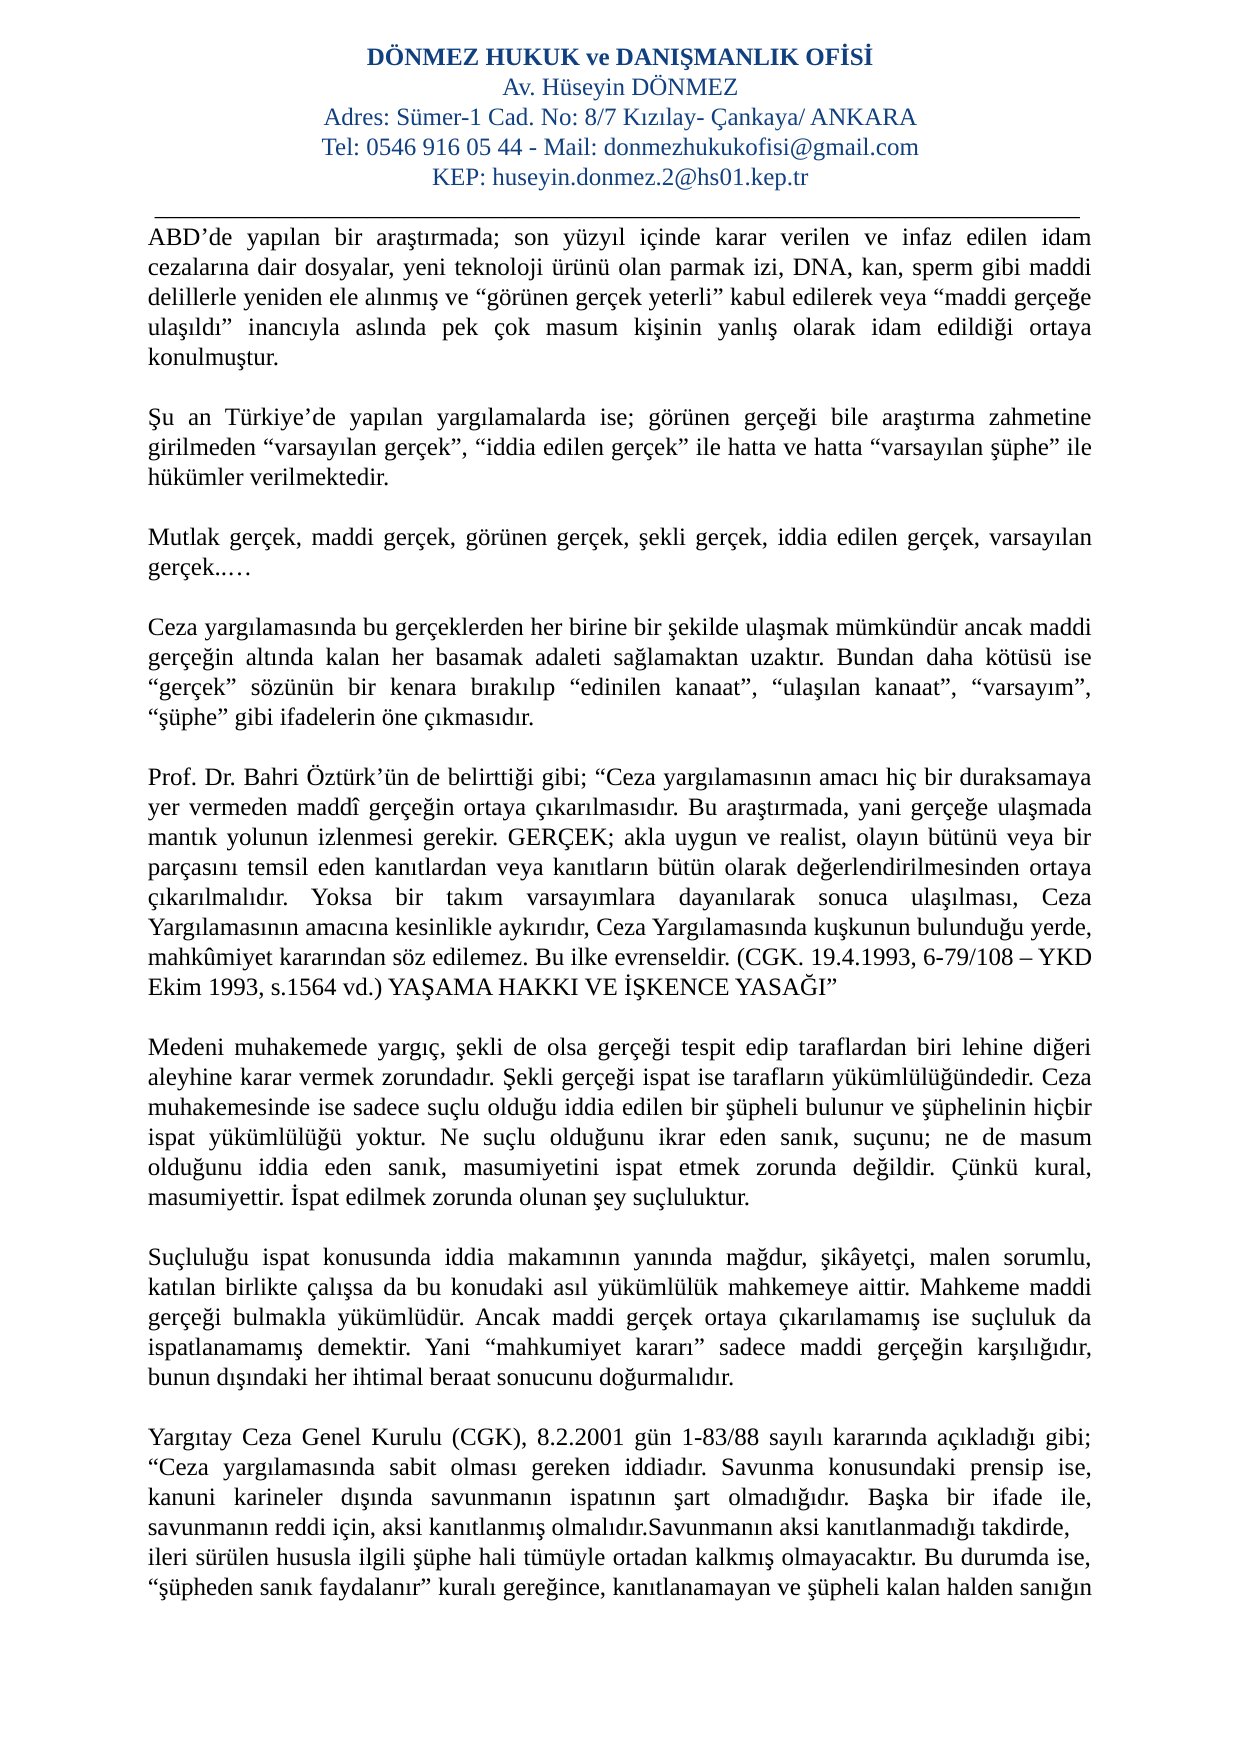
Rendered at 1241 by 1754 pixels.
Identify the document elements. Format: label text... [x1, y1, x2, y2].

text Yargıtay Ceza Genel Kurulu (CGK), 8.2.2001 gün 1-83/88 sayılı kararında açıkladığı gibi; “Ceza yargılamasında sabit olması gereken iddiadır. Savunma konusundaki prensip ise, kanuni karineler dışında savunmanın ispatının şart olmadığıdır. Başka bir ifade ile, savunmanın reddi için, aksi kanıtlanmış olmalıdır.Savunmanın aksi kanıtlanmadığı takdirde, [148, 1422, 1093, 1542]
text Mutlak gerçek, maddi gerçek, görünen gerçek, şekli gerçek, iddia edilen gerçek, varsayılan gerçek..… [148, 522, 1093, 582]
text ABD’de yapılan bir araştırmada; son yüzyıl içinde karar verilen ve infaz edilen idam cezalarına dair dosyalar, yeni teknoloji ürünü olan parmak izi, DNA, kan, sperm gibi maddi delillerle yeniden ele alınmış ve “görünen gerçek yeterli” kabul edilerek veya “maddi gerçeğe ulaşıldı” inancıyla aslında pek çok masum kişinin yanlış olarak idam edildiği ortaya konulmuştur. [148, 222, 1093, 372]
text Suçluluğu ispat konusunda iddia makamının yanında mağdur, şikâyetçi, malen sorumlu, katılan birlikte çalışsa da bu konudaki asıl yükümlülük mahkemeye aittir. Mahkeme maddi gerçeği bulmakla yükümlüdür. Ancak maddi gerçek ortaya çıkarılamamış ise suçluluk da ispatlanamamış demektir. Yani “mahkumiyet kararı” sadece maddi gerçeğin karşılığıdır, bunun dışındaki her ihtimal beraat sonucunu doğurmalıdır. [148, 1242, 1093, 1392]
text ileri sürülen hususla ilgili şüphe hali tümüyle ortadan kalkmış olmayacaktır. Bu durumda ise, “şüpheden sanık faydalanır” kuralı gereğince, kanıtlanamayan ve şüpheli kalan halden sanığın [148, 1542, 1093, 1602]
text Medeni muhakemede yargıç, şekli de olsa gerçeği tespit edip taraflardan biri lehine diğeri aleyhine karar vermek zorundadır. Şekli gerçeği ispat ise tarafların yükümlülüğündedir. Ceza muhakemesinde ise sadece suçlu olduğu iddia edilen bir şüpheli bulunur ve şüphelinin hiçbir ispat yükümlülüğü yoktur. Ne suçlu olduğunu ikrar eden sanık, suçunu; ne de masum olduğunu iddia eden sanık, masumiyetini ispat etmek zorunda değildir. Çünkü kural, masumiyettir. İspat edilmek zorunda olunan şey suçluluktur. [148, 1032, 1093, 1212]
text Şu an Türkiye’de yapılan yargılamalarda ise; görünen gerçeği bile araştırma zahmetine girilmeden “varsayılan gerçek”, “iddia edilen gerçek” ile hatta ve hatta “varsayılan şüphe” ile hükümler verilmektedir. [148, 402, 1093, 492]
text Ceza yargılamasında bu gerçeklerden her birine bir şekilde ulaşmak mümkündür ancak maddi gerçeğin altında kalan her basamak adaleti sağlamaktan uzaktır. Bundan daha kötüsü ise “gerçek” sözünün bir kenara bırakılıp “edinilen kanaat”, “ulaşılan kanaat”, “varsayım”, “şüphe” gibi ifadelerin öne çıkmasıdır. [148, 612, 1093, 732]
text Prof. Dr. Bahri Öztürk’ün de belirttiği gibi; “Ceza yargılamasının amacı hiç bir duraksamaya yer vermeden maddî gerçeğin ortaya çıkarılmasıdır. Bu araştırmada, yani gerçeğe ulaşmada mantık yolunun izlenmesi gerekir. GERÇEK; akla uygun ve realist, olayın bütünü veya bir parçasını temsil eden kanıtlardan veya kanıtların bütün olarak değerlendirilmesinden ortaya çıkarılmalıdır. Yoksa bir takım varsayımlara dayanılarak sonuca ulaşılması, Ceza Yargılamasının amacına kesinlikle aykırıdır, Ceza Yargılamasında kuşkunun bulunduğu yerde, mahkûmiyet kararından söz edilemez. Bu ilke evrenseldir. (CGK. 19.4.1993, 6-79/108 – YKD Ekim 1993, s.1564 vd.) YAŞAMA HAKKI VE İŞKENCE YASAĞI” [148, 762, 1093, 1002]
